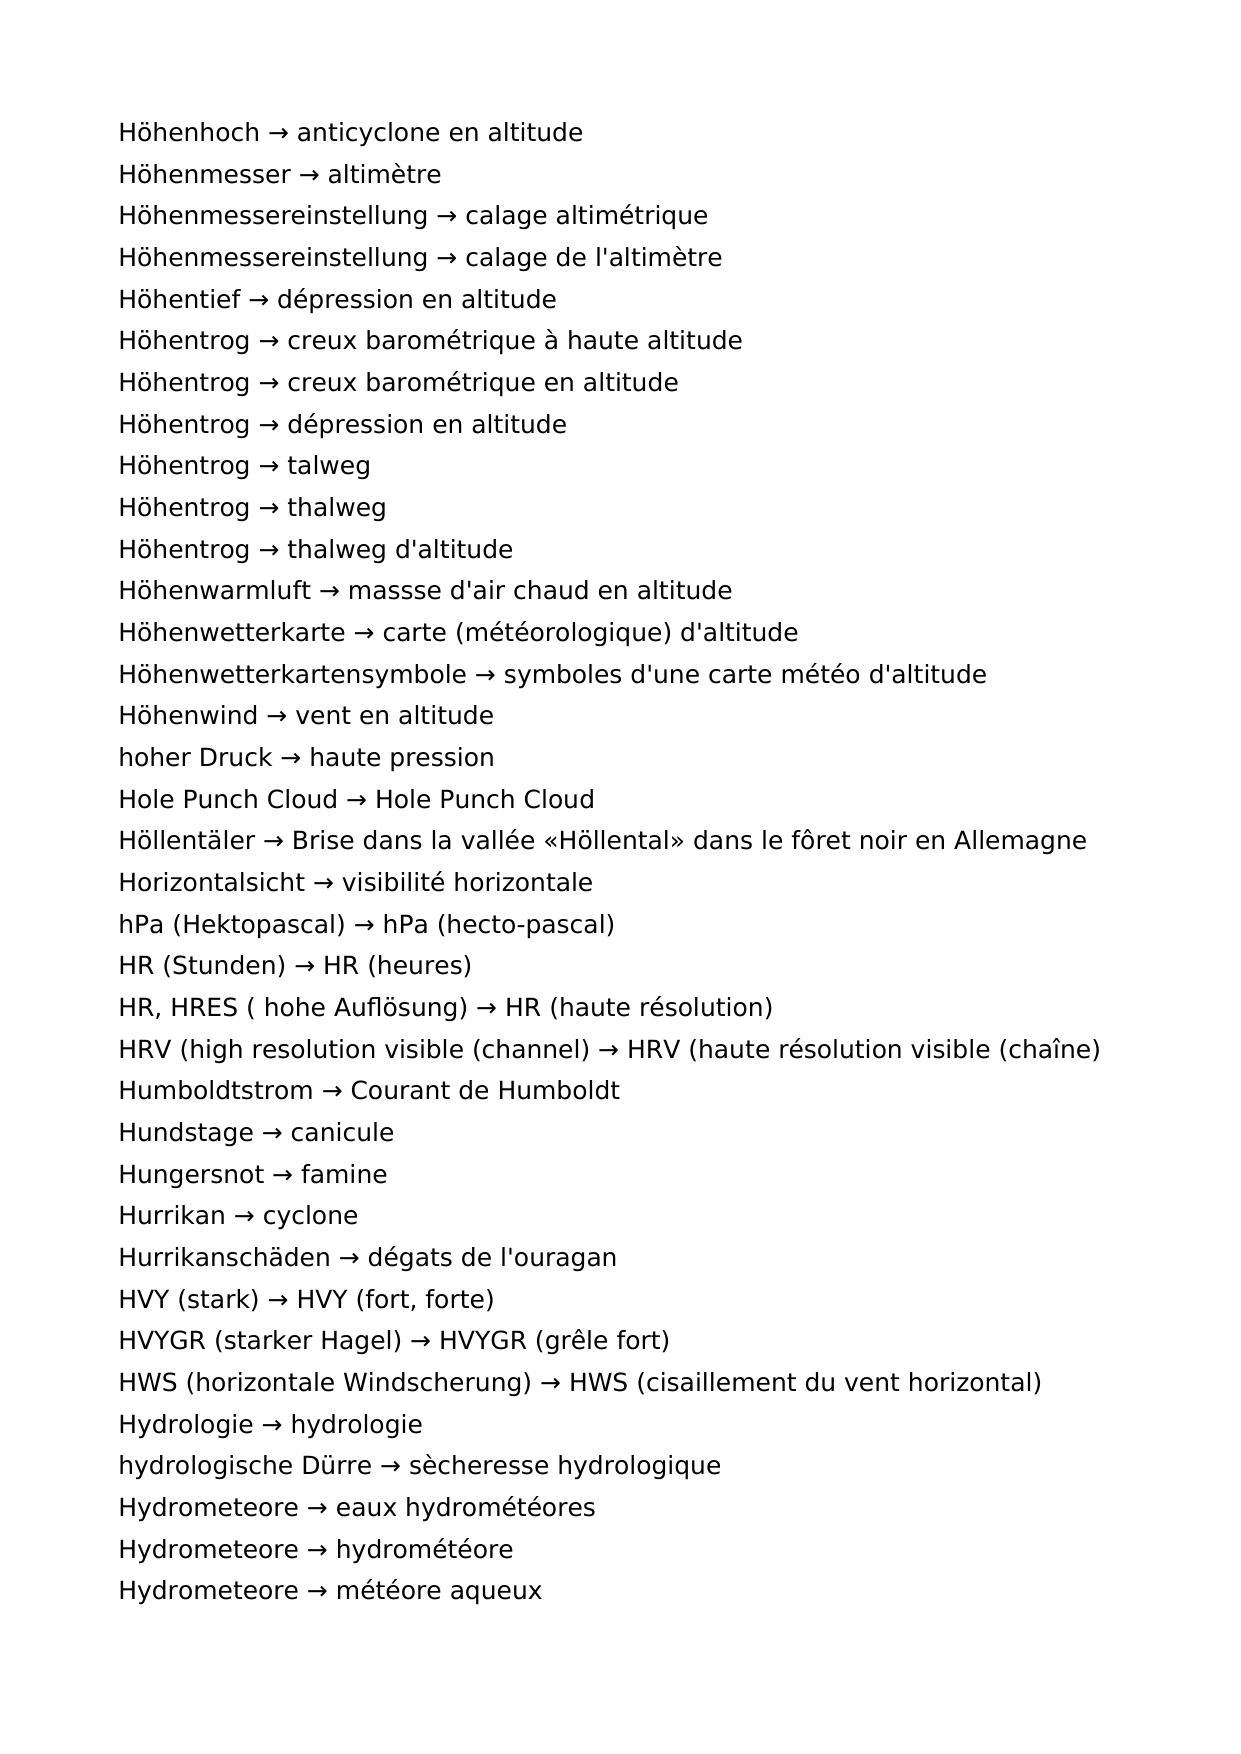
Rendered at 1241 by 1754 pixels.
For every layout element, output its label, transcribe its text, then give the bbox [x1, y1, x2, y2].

text Hungersnot → famine [118, 1160, 1122, 1189]
text Hydrometeore → météore aqueux [118, 1576, 1122, 1606]
text Höhenhoch → anticyclone en altitude [118, 118, 1122, 147]
text Höllentäler → Brise dans la vallée «Höllental» dans le fôret noir en Allemagne [118, 826, 1122, 856]
text Horizontalsicht → visibilité horizontale [118, 868, 1122, 897]
text HR, HRES ( hohe Auflösung) → HR (haute résolution) [118, 993, 1122, 1022]
text Höhentrog → talweg [118, 451, 1122, 481]
text Höhenmessereinstellung → calage altimétrique [118, 201, 1122, 231]
text Hydrometeore → eaux hydrométéores [118, 1493, 1122, 1522]
text hydrologische Dürre → sècheresse hydrologique [118, 1451, 1122, 1481]
text Hurrikanschäden → dégats de l'ouragan [118, 1243, 1122, 1272]
text Hundstage → canicule [118, 1118, 1122, 1147]
text HWS (horizontale Windscherung) → HWS (cisaillement du vent horizontal) [118, 1368, 1122, 1397]
text HVY (stark) → HVY (fort, forte) [118, 1285, 1122, 1314]
text Höhentrog → creux barométrique à haute altitude [118, 326, 1122, 356]
text Höhenmessereinstellung → calage de l'altimètre [118, 243, 1122, 272]
text Hole Punch Cloud → Hole Punch Cloud [118, 785, 1122, 814]
text Höhenwetterkartensymbole → symboles d'une carte météo d'altitude [118, 660, 1122, 689]
text Hydrologie → hydrologie [118, 1410, 1122, 1439]
text Höhenmesser → altimètre [118, 160, 1122, 189]
text Höhenwarmluft → massse d'air chaud en altitude [118, 576, 1122, 606]
text Humboldtstrom → Courant de Humboldt [118, 1076, 1122, 1106]
text HVYGR (starker Hagel) → HVYGR (grêle fort) [118, 1326, 1122, 1356]
text Hydrometeore → hydrométéore [118, 1535, 1122, 1564]
text hoher Druck → haute pression [118, 743, 1122, 772]
text Höhenwetterkarte → carte (météorologique) d'altitude [118, 618, 1122, 647]
text HRV (high resolution visible (channel) → HRV (haute résolution visible (chaîne) [118, 1035, 1122, 1064]
text Höhentrog → thalweg [118, 493, 1122, 522]
text Hurrikan → cyclone [118, 1201, 1122, 1231]
text hPa (Hektopascal) → hPa (hecto-pascal) [118, 910, 1122, 939]
text Höhenwind → vent en altitude [118, 701, 1122, 731]
text Höhentrog → creux barométrique en altitude [118, 368, 1122, 397]
text Höhentrog → thalweg d'altitude [118, 535, 1122, 564]
text Höhentief → dépression en altitude [118, 285, 1122, 314]
text HR (Stunden) → HR (heures) [118, 951, 1122, 981]
text Höhentrog → dépression en altitude [118, 410, 1122, 439]
